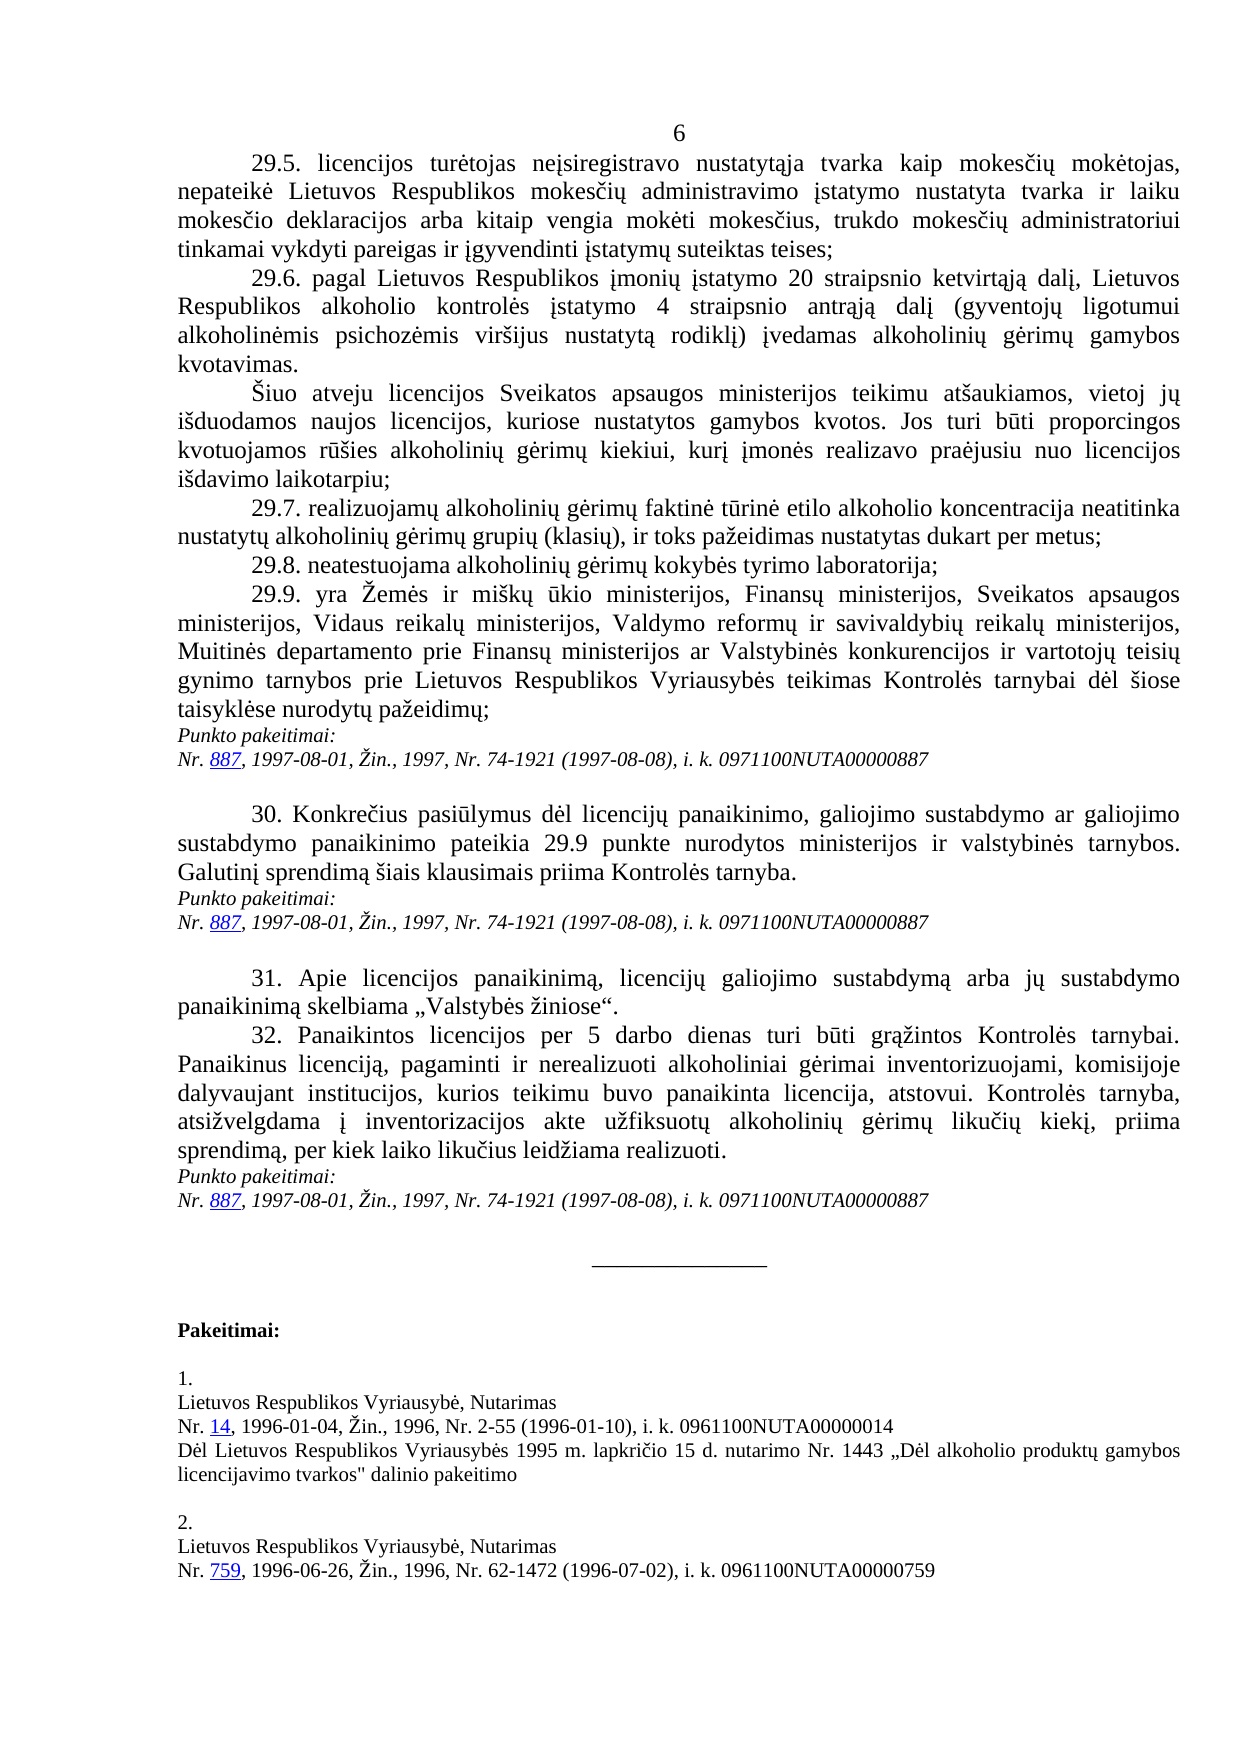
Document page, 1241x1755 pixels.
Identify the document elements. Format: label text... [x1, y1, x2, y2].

text Punkto pakeitimai: [177, 1164, 1181, 1188]
text 30. Konkrečius pasiūlymus dėl licencijų panaikinimo, galiojimo sustabdymo ar galiojimo sustabdymo panaikinimo pateikia 29.9 punkte nurodytos ministerijos ir valstybinės tarnybos. Galutinį sprendimą šiais klausimais priima Kontrolės tarnyba. [177, 799, 1181, 886]
text Nr. 887, 1997-08-01, Žin., 1997, Nr. 74-1921 (1997-08-08), i. k. 0971100NUTA00000887 [177, 1188, 1181, 1212]
text 29.8. neatestuojama alkoholinių gėrimų kokybės tyrimo laboratorija; [177, 550, 1181, 579]
text Lietuvos Respublikos Vyriausybė, Nutarimas [177, 1390, 1181, 1414]
text Punkto pakeitimai: [177, 886, 1181, 910]
text Nr. 887, 1997-08-01, Žin., 1997, Nr. 74-1921 (1997-08-08), i. k. 0971100NUTA00000887 [177, 747, 1181, 771]
text 2. [177, 1510, 1181, 1534]
text 29.9. yra Žemės ir miškų ūkio ministerijos, Finansų ministerijos, Sveikatos apsaugos ministerijos, Vidaus reikalų ministerijos, Valdymo reformų ir savivaldybių reikalų ministerijos, Muitinės departamento prie Finansų ministerijos ar Valstybinės konkurencijos ir vartotojų teisių gynimo tarnybos prie Lietuvos Respublikos Vyriausybės teikimas Kontrolės tarnybai dėl šiose taisyklėse nurodytų pažeidimų; [177, 579, 1181, 723]
text Nr. 14, 1996-01-04, Žin., 1996, Nr. 2-55 (1996-01-10), i. k. 0961100NUTA00000014 [177, 1414, 1181, 1438]
text ______________ [177, 1241, 1181, 1269]
text Lietuvos Respublikos Vyriausybė, Nutarimas [177, 1534, 1181, 1558]
text Punkto pakeitimai: [177, 723, 1181, 747]
text 31. Apie licencijos panaikinimą, licencijų galiojimo sustabdymą arba jų sustabdymo panaikinimą skelbiama „Valstybės žiniose“. [177, 963, 1181, 1020]
text Nr. 759, 1996-06-26, Žin., 1996, Nr. 62-1472 (1996-07-02), i. k. 0961100NUTA00000759 [177, 1558, 1181, 1582]
text Pakeitimai: [177, 1318, 1181, 1342]
text Šiuo atveju licencijos Sveikatos apsaugos ministerijos teikimu atšaukiamos, vietoj jų išduodamos naujos licencijos, kuriose nustatytos gamybos kvotos. Jos turi būti proporcingos kvotuojamos rūšies alkoholinių gėrimų kiekiui, kurį įmonės realizavo praėjusiu nuo licencijos išdavimo laikotarpiu; [177, 378, 1181, 493]
text 29.7. realizuojamų alkoholinių gėrimų faktinė tūrinė etilo alkoholio koncentracija neatitinka nustatytų alkoholinių gėrimų grupių (klasių), ir toks pažeidimas nustatytas dukart per metus; [177, 493, 1181, 550]
text Nr. 887, 1997-08-01, Žin., 1997, Nr. 74-1921 (1997-08-08), i. k. 0971100NUTA00000887 [177, 910, 1181, 934]
text 1. [177, 1366, 1181, 1390]
text 32. Panaikintos licencijos per 5 darbo dienas turi būti grąžintos Kontrolės tarnybai. Panaikinus licenciją, pagaminti ir nerealizuoti alkoholiniai gėrimai inventorizuojami, komisijoje dalyvaujant institucijos, kurios teikimu buvo panaikinta licencija, atstovui. Kontrolės tarnyba, atsižvelgdama į inventorizacijos akte užfiksuotų alkoholinių gėrimų likučių kiekį, priima sprendimą, per kiek laiko likučius leidžiama realizuoti. [177, 1020, 1181, 1164]
text 29.5. licencijos turėtojas neįsiregistravo nustatytąja tvarka kaip mokesčių mokėtojas, nepateikė Lietuvos Respublikos mokesčių administravimo įstatymo nustatyta tvarka ir laiku mokesčio deklaracijos arba kitaip vengia mokėti mokesčius, trukdo mokesčių administratoriui tinkamai vykdyti pareigas ir įgyvendinti įstatymų suteiktas teises; [177, 148, 1181, 263]
text 29.6. pagal Lietuvos Respublikos įmonių įstatymo 20 straipsnio ketvirtąją dalį, Lietuvos Respublikos alkoholio kontrolės įstatymo 4 straipsnio antrąją dalį (gyventojų ligotumui alkoholinėmis psichozėmis viršijus nustatytą rodiklį) įvedamas alkoholinių gėrimų gamybos kvotavimas. [177, 263, 1181, 378]
text Dėl Lietuvos Respublikos Vyriausybės 1995 m. lapkričio 15 d. nutarimo Nr. 1443 „Dėl alkoholio produktų gamybos licencijavimo tvarkos" dalinio pakeitimo [177, 1438, 1181, 1486]
